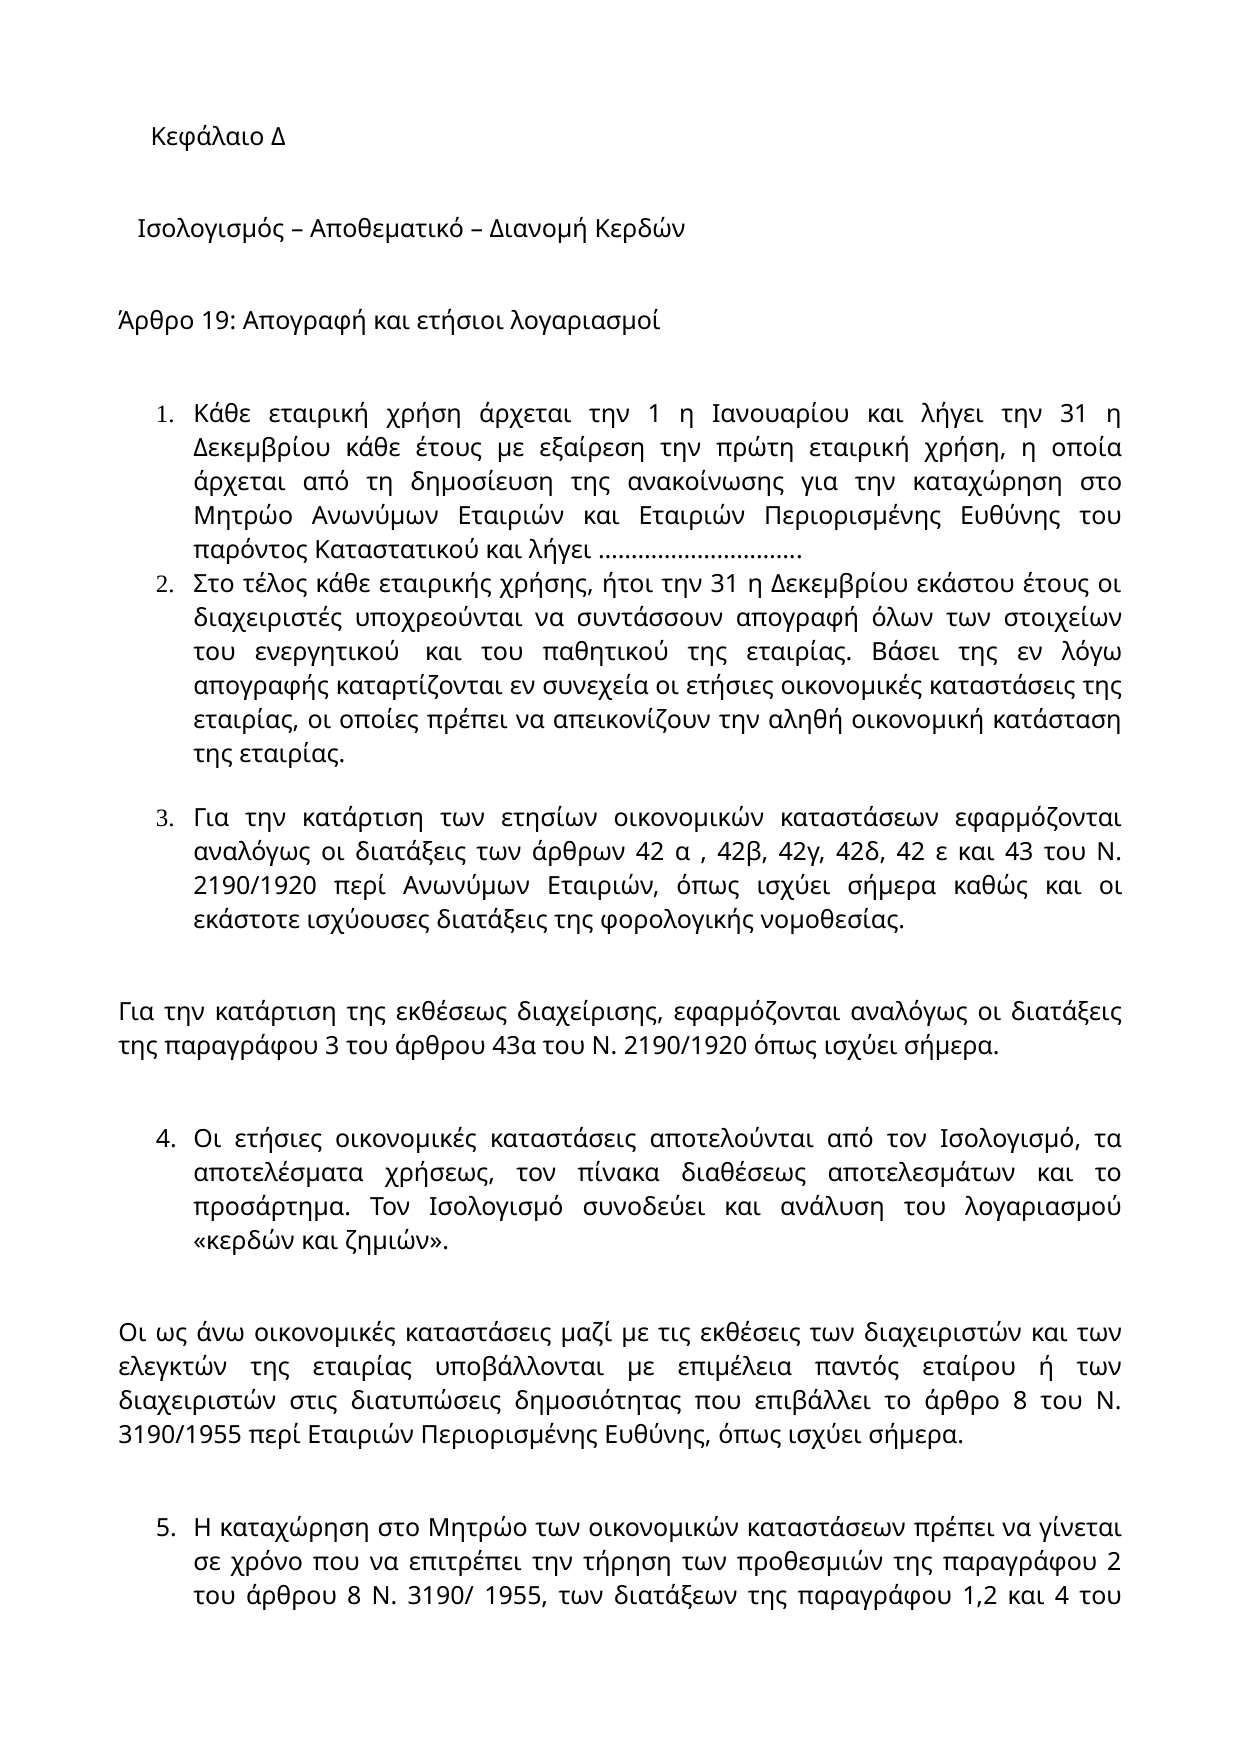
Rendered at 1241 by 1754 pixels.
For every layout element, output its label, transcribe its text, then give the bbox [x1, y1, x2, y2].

text Ισολογισμός – Αποθεματικό – Διανομή Κερδών [118, 211, 1122, 244]
list Για την κατάρτιση των ετησίων οικονομικών καταστάσεων εφαρμόζονται αναλόγως οι διατάξεις των άρθρων 42 α , 42β, 42γ, 42δ, 42 ε και 43 του Ν. 2190/1920 περί Ανωνύμων Εταιριών, όπως ισχύει σήμερα καθώς και οι εκάστοτε ισχύουσες διατάξεις της φορολογικής νομοθεσίας. [156, 799, 1122, 935]
list Η καταχώρηση στο Μητρώο των οικονομικών καταστάσεων πρέπει να γίνεται σε χρόνο που να επιτρέπει την τήρηση των προθεσμιών της παραγράφου 2 του άρθρου 8 Ν. 3190/ 1955, των διατάξεων της παραγράφου 1,2 και 4 του [156, 1509, 1122, 1612]
text Κεφάλαιο Δ [118, 118, 1122, 152]
text Για την κατάρτιση της εκθέσεως διαχείρισης, εφαρμόζονται αναλόγως οι διατάξεις της παραγράφου 3 του άρθρου 43α του Ν. 2190/1920 όπως ισχύει σήμερα. [118, 994, 1122, 1062]
list Στο τέλος κάθε εταιρικής χρήσης, ήτοι την 31 η Δεκεμβρίου εκάστου έτους οι διαχειριστές υποχρεούνται να συντάσσουν απογραφή όλων των στοιχείων του ενεργητικού και του παθητικού της εταιρίας. Βάσει της εν λόγω απογραφής καταρτίζονται εν συνεχεία οι ετήσιες οικονομικές καταστάσεις της εταιρίας, οι οποίες πρέπει να απεικονίζουν την αληθή οικονομική κατάσταση της εταιρίας. [156, 566, 1122, 770]
text Άρθρο 19: Απογραφή και ετήσιοι λογαριασμοί [118, 303, 1122, 337]
text Οι ως άνω οικονομικές καταστάσεις μαζί με τις εκθέσεις των διαχειριστών και των ελεγκτών της εταιρίας υποβάλλονται με επιμέλεια παντός εταίρου ή των διαχειριστών στις διατυπώσεις δημοσιότητας που επιβάλλει το άρθρο 8 του Ν. 3190/1955 περί Εταιριών Περιορισμένης Ευθύνης, όπως ισχύει σήμερα. [118, 1315, 1122, 1451]
list Οι ετήσιες οικονομικές καταστάσεις αποτελούνται από τον Ισολογισμό, τα αποτελέσματα χρήσεως, τον πίνακα διαθέσεως αποτελεσμάτων και το προσάρτημα. Τον Ισολογισμό συνοδεύει και ανάλυση του λογαριασμού «κερδών και ζημιών». [156, 1120, 1122, 1256]
list Κάθε εταιρική χρήση άρχεται την 1 η Ιανουαρίου και λήγει την 31 η Δεκεμβρίου κάθε έτους με εξαίρεση την πρώτη εταιρική χρήση, η οποία άρχεται από τη δημοσίευση της ανακοίνωσης για την καταχώρηση στο Μητρώο Ανωνύμων Εταιριών και Εταιριών Περιορισμένης Ευθύνης του παρόντος Καταστατικού και λήγει …………………………. [156, 395, 1122, 566]
